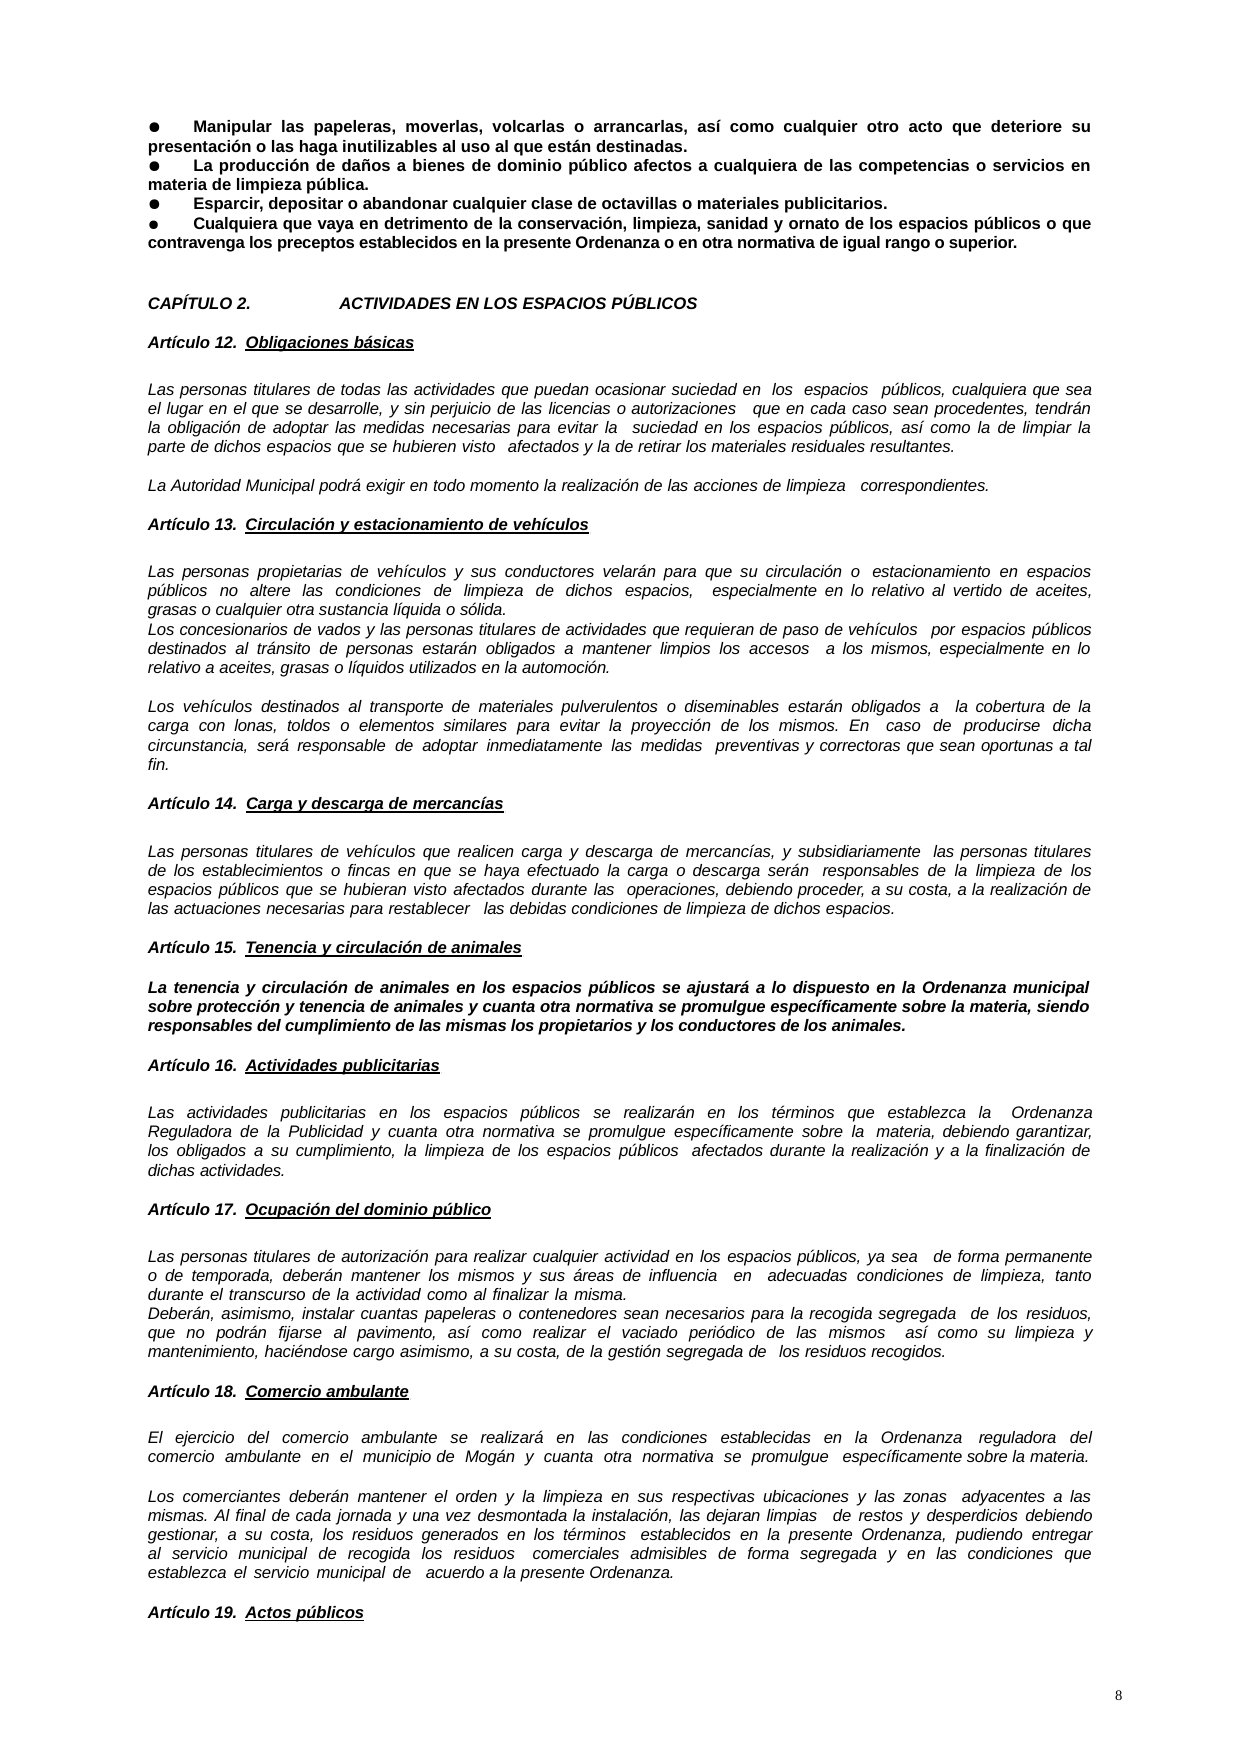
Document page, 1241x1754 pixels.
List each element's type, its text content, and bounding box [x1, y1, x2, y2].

text Las personas propietarias de vehículos y sus conductores velarán para que su circulación o estacionamiento en espacios públicos no altere las condiciones de limpieza de dichos espacios, especialmente en lo relativo al vertido de aceites, grasas o cualquier otra sustancia líquida o sólida. [148, 562, 1093, 619]
text Las personas titulares de vehículos que realicen carga y descarga de mercancías, y subsidiariamente las personas titulares de los establecimientos o fincas en que se haya efectuado la carga o descarga serán responsables de la limpieza de los espacios públicos que se hubieran visto afectados durante las operaciones, debiendo proceder, a su costa, a la realización de las actuaciones necesarias para restablecer las debidas condiciones de limpieza de dichos espacios. [148, 841, 1093, 918]
list La producción de daños a bienes de dominio público afectos a cualquiera de las competencias o servicios en materia de limpieza pública. [148, 156, 1093, 194]
subtitle CAPÍTULO 2. ACTIVIDADES EN LOS ESPACIOS PÚBLICOS [148, 294, 1093, 313]
list Esparcir, depositar o abandonar cualquier clase de octavillas o materiales publicitarios. [148, 194, 1093, 213]
subtitle Artículo 14. Carga y descarga de mercancías [148, 794, 1093, 813]
text Las personas titulares de todas las actividades que puedan ocasionar suciedad en los espacios públicos, cualquiera que sea el lugar en el que se desarrolle, y sin perjuicio de las licencias o autorizaciones que en cada caso sean procedentes, tendrán la obligación de adoptar las medidas necesarias para evitar la suciedad en los espacios públicos, así como la de limpiar la parte de dichos espacios que se hubieren visto afectados y la de retirar los materiales residuales resultantes. [148, 379, 1093, 456]
subtitle Artículo 18. Comercio ambulante [148, 1381, 1093, 1401]
text Las actividades publicitarias en los espacios públicos se realizarán en los términos que establezca la Ordenanza Reguladora de la Publicidad y cuanta otra normativa se promulgue específicamente sobre la materia, debiendo garantizar, los obligados a su cumplimiento, la limpieza de los espacios públicos afectados durante la realización y a la finalización de dichas actividades. [148, 1103, 1093, 1179]
text Deberán, asimismo, instalar cuantas papeleras o contenedores sean necesarios para la recogida segregada de los residuos, que no podrán fijarse al pavimento, así como realizar el vaciado periódico de las mismos así como su limpieza y mantenimiento, haciéndose cargo asimismo, a su costa, de la gestión segregada de los residuos recogidos. [148, 1304, 1093, 1361]
text Los concesionarios de vados y las personas titulares de actividades que requieran de paso de vehículos por espacios públicos destinados al tránsito de personas estarán obligados a mantener limpios los accesos a los mismos, especialmente en lo relativo a aceites, grasas o líquidos utilizados en la automoción. [148, 619, 1093, 677]
text Las personas titulares de autorización para realizar cualquier actividad en los espacios públicos, ya sea de forma permanente o de temporada, deberán mantener los mismos y sus áreas de influencia en adecuadas condiciones de limpieza, tanto durante el transcurso de la actividad como al finalizar la misma. [148, 1247, 1093, 1304]
text El ejercicio del comercio ambulante se realizará en las condiciones establecidas en la Ordenanza reguladora del comercio ambulante en el municipio de Mogán y cuanta otra normativa se promulgue específicamente sobre la materia. [148, 1428, 1093, 1466]
subtitle Artículo 15. Tenencia y circulación de animales [148, 938, 1093, 957]
text La Autoridad Municipal podrá exigir en todo momento la realización de las acciones de limpieza correspondientes. [148, 476, 1093, 495]
subtitle Artículo 19. Actos públicos [148, 1603, 1093, 1622]
list Manipular las papeleras, moverlas, volcarlas o arrancarlas, así como cualquier otro acto que deteriore su presentación o las haga inutilizables al uso al que están destinadas. [148, 117, 1093, 156]
text La tenencia y circulación de animales en los espacios públicos se ajustará a lo dispuesto en la Ordenanza municipal sobre protección y tenencia de animales y cuanta otra normativa se promulgue específicamente sobre la materia, siendo responsables del cumplimiento de las mismas los propietarios y los conductores de los animales. [148, 978, 1093, 1035]
list Cualquiera que vaya en detrimento de la conservación, limpieza, sanidad y ornato de los espacios públicos o que contravenga los preceptos establecidos en la presente Ordenanza o en otra normativa de igual rango o superior. [148, 213, 1093, 252]
subtitle Artículo 16. Actividades publicitarias [148, 1056, 1093, 1075]
text Los vehículos destinados al transporte de materiales pulverulentos o diseminables estarán obligados a la cobertura de la carga con lonas, toldos o elementos similares para evitar la proyección de los mismos. En caso de producirse dicha circunstancia, será responsable de adoptar inmediatamente las medidas preventivas y correctoras que sean oportunas a tal fin. [148, 697, 1093, 774]
subtitle Artículo 12. Obligaciones básicas [148, 333, 1093, 352]
subtitle Artículo 13. Circulación y estacionamiento de vehículos [148, 515, 1093, 534]
subtitle Artículo 17. Ocupación del dominio público [148, 1200, 1093, 1219]
text Los comerciantes deberán mantener el orden y la limpieza en sus respectivas ubicaciones y las zonas adyacentes a las mismas. Al final de cada jornada y una vez desmontada la instalación, las dejaran limpias de restos y desperdicios debiendo gestionar, a su costa, los residuos generados en los términos establecidos en la presente Ordenanza, pudiendo entregar al servicio municipal de recogida los residuos comerciales admisibles de forma segregada y en las condiciones que establezca el servicio municipal de acuerdo a la presente Ordenanza. [148, 1487, 1093, 1582]
